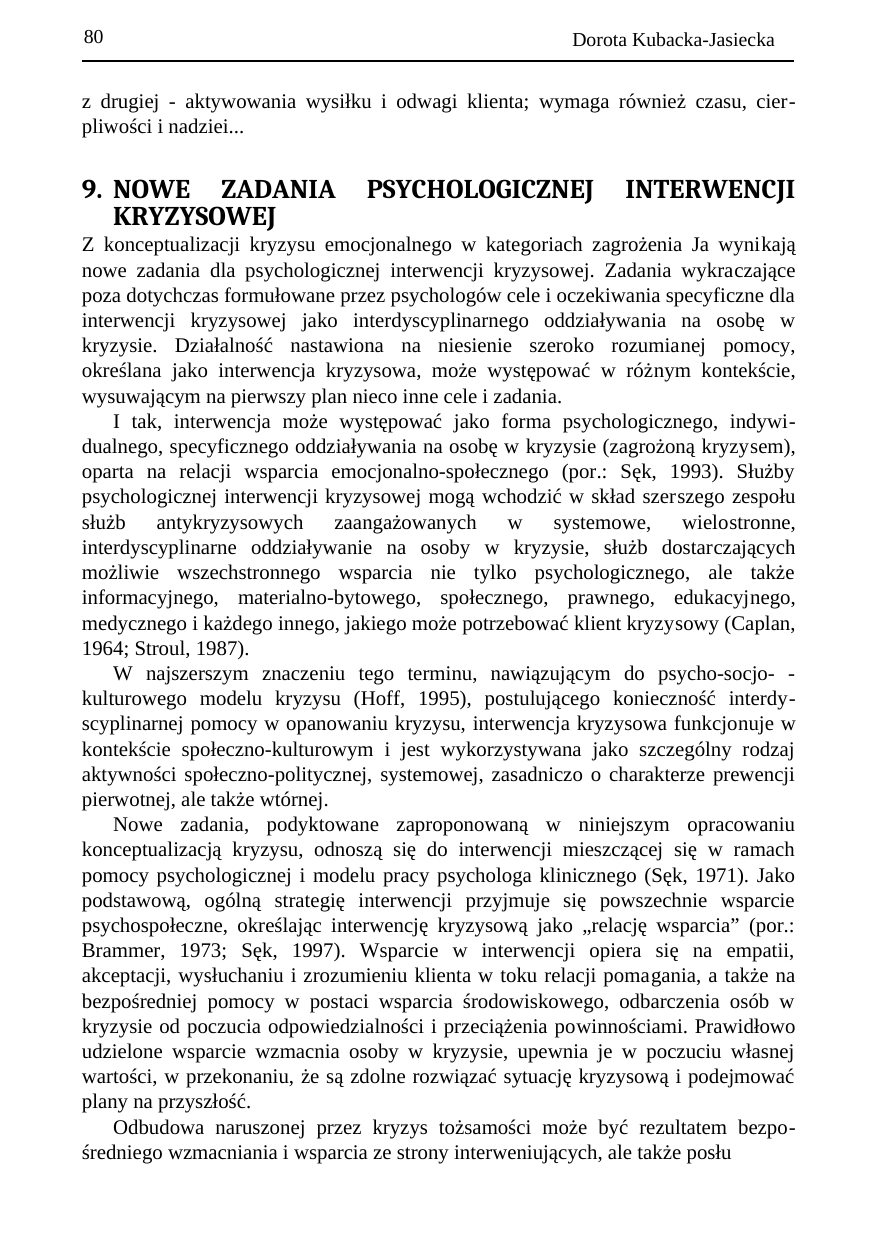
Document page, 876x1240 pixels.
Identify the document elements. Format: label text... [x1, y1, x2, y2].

text I tak, interwencja może występować jako forma psychologicznego, indywi­dualnego, specyficznego oddziaływania na osobę w kryzysie (zagrożoną kryzy­sem), oparta na relacji wsparcia emocjonalno-społecznego (por.: Sęk, 1993). Służby psychologicznej interwencji kryzysowej mogą wchodzić w skład szer­szego zespołu służb antykryzysowych zaangażowanych w systemowe, wielo­stronne, interdyscyplinarne oddziaływanie na osoby w kryzysie, służb dostar­czających możliwie wszechstronnego wsparcia nie tylko psychologicznego, ale także informacyjnego, materialno-bytowego, społecznego, prawnego, edukacyj­nego, medycznego i każdego innego, jakiego może potrzebować klient kryzy­sowy (Caplan, 1964; Stroul, 1987). [82, 409, 796, 660]
text Z konceptualizacji kryzysu emocjonalnego w kategoriach zagrożenia Ja wyni­kają nowe zadania dla psychologicznej interwencji kryzysowej. Zadania wykra­czające poza dotychczas formułowane przez psychologów cele i oczekiwania specyficzne dla interwencji kryzysowej jako interdyscyplinarnego oddziaływa­nia na osobę w kryzysie. Działalność nastawiona na niesienie szeroko rozumia­nej pomocy, określana jako interwencja kryzysowa, może występować w róż­nym kontekście, wysuwającym na pierwszy plan nieco inne cele i zadania. [82, 232, 796, 408]
text W najszerszym znaczeniu tego terminu, nawiązującym do psycho-socjo- -kulturowego modelu kryzysu (Hoff, 1995), postulującego konieczność interdy­scyplinarnej pomocy w opanowaniu kryzysu, interwencja kryzysowa funkcjo­nuje w kontekście społeczno-kulturowym i jest wykorzystywana jako szczególny rodzaj aktywności społeczno-politycznej, systemowej, zasadniczo o charakterze prewencji pierwotnej, ale także wtórnej. [82, 661, 796, 811]
text Odbudowa naruszonej przez kryzys tożsamości może być rezultatem bezpo­średniego wzmacniania i wsparcia ze strony interweniujących, ale także posłu­ [82, 1114, 796, 1164]
text 80 [83, 25, 108, 47]
subtitle 9. NOWE ZADANIA PSYCHOLOGICZNEJ INTERWENCJI KRYZYSOWEJ [82, 176, 796, 232]
text Dorota Kubacka-Jasiecka [572, 28, 793, 51]
text z drugiej - aktywowania wysiłku i odwagi klienta; wymaga również czasu, cier­pliwości i nadziei... [82, 89, 796, 138]
text Nowe zadania, podyktowane zaproponowaną w niniejszym opracowaniu konceptualizacją kryzysu, odnoszą się do interwencji mieszczącej się w ramach pomocy psychologicznej i modelu pracy psychologa klinicznego (Sęk, 1971). Jako podstawową, ogólną strategię interwencji przyjmuje się powszechnie wsparcie psychospołeczne, określając interwencję kryzysową jako „relację wsparcia” (por.: Brammer, 1973; Sęk, 1997). Wsparcie w interwencji opiera się na empatii, akceptacji, wysłuchaniu i zrozumieniu klienta w toku relacji poma­gania, a także na bezpośredniej pomocy w postaci wsparcia środowiskowego, odbarczenia osób w kryzysie od poczucia odpowiedzialności i przeciążenia po­winnościami. Prawidłowo udzielone wsparcie wzmacnia osoby w kryzysie, upewnia je w poczuciu własnej wartości, w przekonaniu, że są zdolne rozwiązać sytuację kryzysową i podejmować plany na przyszłość. [82, 812, 796, 1113]
